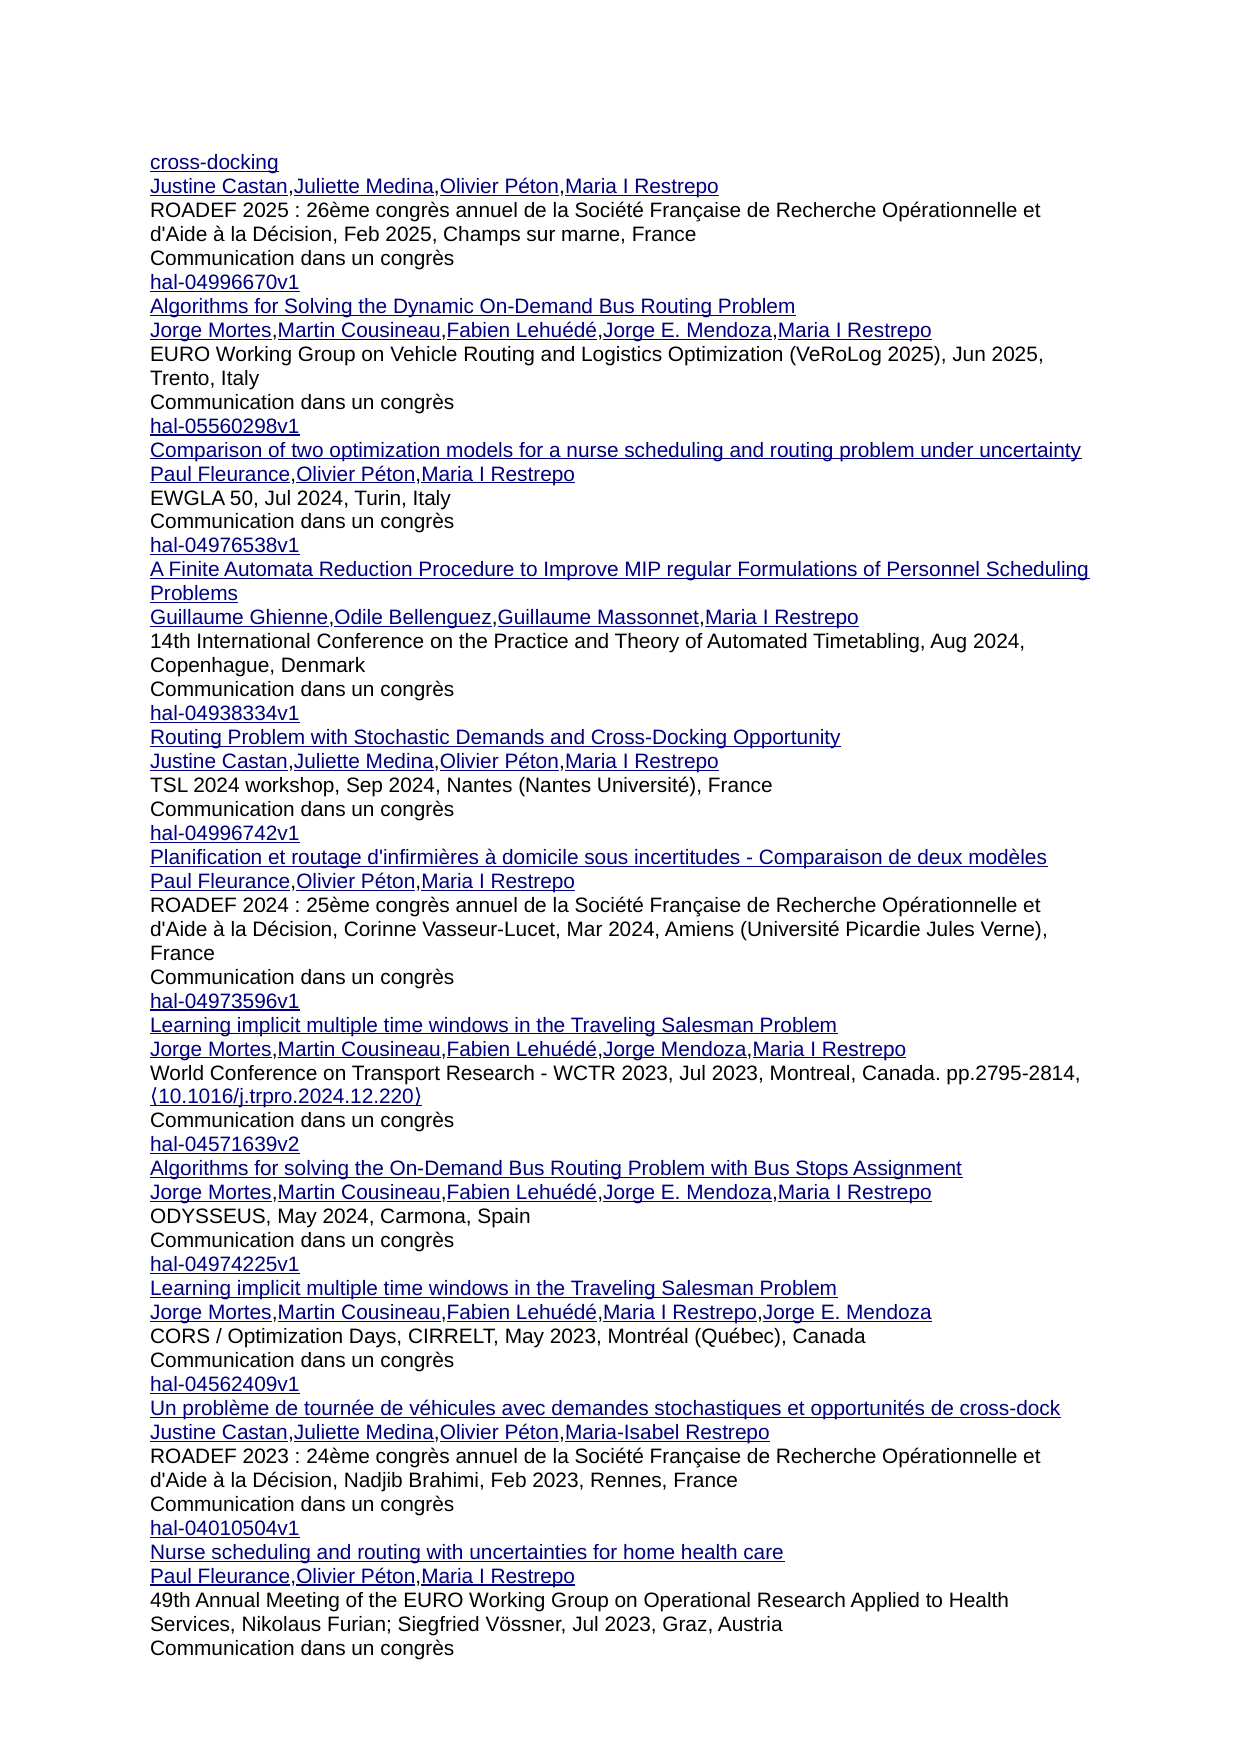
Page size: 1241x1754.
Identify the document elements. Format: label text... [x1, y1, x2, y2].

table_cell Un problème de tournée de véhicules avec demandes stochastiques et opportunités de cross-dock Justine Castan,Juliette Medina,Olivier Péton,Maria-Isabel Restrepo ROADEF 2023 : 24ème congrès annuel de la Société Française de Recherche Opérationnelle et d'Aide à la Décision, Nadjib Brahimi, Feb 2023, Rennes, France Communication dans un congrès hal-04010504v1 [150, 1396, 1090, 1539]
table_cell Routing Problem with Stochastic Demands and Cross-Docking Opportunity Justine Castan,Juliette Medina,Olivier Péton,Maria I Restrepo TSL 2024 workshop, Sep 2024, Nantes (Nantes Université), France Communication dans un congrès hal-04996742v1 [150, 725, 1090, 845]
table_cell Problems Guillaume Ghienne,Odile Bellenguez,Guillaume Massonnet,Maria I Restrepo 14th International Conference on the Practice and Theory of Automated Timetabling, Aug 2024, Copenhague, Denmark Communication dans un congrès hal-04938334v1 [150, 579, 1090, 725]
table_cell Learning implicit multiple time windows in the Traveling Salesman Problem Jorge Mortes,Martin Cousineau,Fabien Lehuédé,Maria I Restrepo,Jorge E. Mendoza CORS / Optimization Days, CIRRELT, May 2023, Montréal (Québec), Canada Communication dans un congrès hal-04562409v1 [150, 1276, 1090, 1396]
table_cell Comparison of two optimization models for a nurse scheduling and routing problem under uncertainty Paul Fleurance,Olivier Péton,Maria I Restrepo EWGLA 50, Jul 2024, Turin, Italy Communication dans un congrès hal-04976538v1 [150, 438, 1090, 557]
table_cell Planification et routage d'infirmières à domicile sous incertitudes - Comparaison de deux modèles Paul Fleurance,Olivier Péton,Maria I Restrepo ROADEF 2024 : 25ème congrès annuel de la Société Française de Recherche Opérationnelle et d'Aide à la Décision, Corinne Vasseur-Lucet, Mar 2024, Amiens (Université Picardie Jules Verne), France Communication dans un congrès hal-04973596v1 [150, 845, 1090, 1012]
table_cell Algorithms for solving the On-Demand Bus Routing Problem with Bus Stops Assignment Jorge Mortes,Martin Cousineau,Fabien Lehuédé,Jorge E. Mendoza,Maria I Restrepo ODYSSEUS, May 2024, Carmona, Spain Communication dans un congrès hal-04974225v1 [150, 1156, 1090, 1276]
table_cell Algorithms for Solving the Dynamic On-Demand Bus Routing Problem Jorge Mortes,Martin Cousineau,Fabien Lehuédé,Jorge E. Mendoza,Maria I Restrepo EURO Working Group on Vehicle Routing and Logistics Optimization (VeRoLog 2025), Jun 2025, Trento, Italy Communication dans un congrès hal-05560298v1 [150, 294, 1090, 437]
table_cell A Finite Automata Reduction Procedure to Improve MIP regular Formulations of Personnel Scheduling [150, 557, 1090, 578]
table_cell cross-docking Justine Castan,Juliette Medina,Olivier Péton,Maria I Restrepo ROADEF 2025 : 26ème congrès annuel de la Société Française de Recherche Opérationnelle et d'Aide à la Décision, Feb 2025, Champs sur marne, France Communication dans un congrès hal-04996670v1 [150, 150, 1090, 294]
table_cell Nurse scheduling and routing with uncertainties for home health care Paul Fleurance,Olivier Péton,Maria I Restrepo 49th Annual Meeting of the EURO Working Group on Operational Research Applied to Health Services, Nikolaus Furian; Siegfried Vössner, Jul 2023, Graz, Austria Communication dans un congrès [150, 1540, 1090, 1659]
table_cell Learning implicit multiple time windows in the Traveling Salesman Problem Jorge Mortes,Martin Cousineau,Fabien Lehuédé,Jorge Mendoza,Maria I Restrepo World Conference on Transport Research - WCTR 2023, Jul 2023, Montreal, Canada. pp.2795-2814, ⟨10.1016/j.trpro.2024.12.220⟩ Communication dans un congrès hal-04571639v2 [150, 1013, 1090, 1156]
